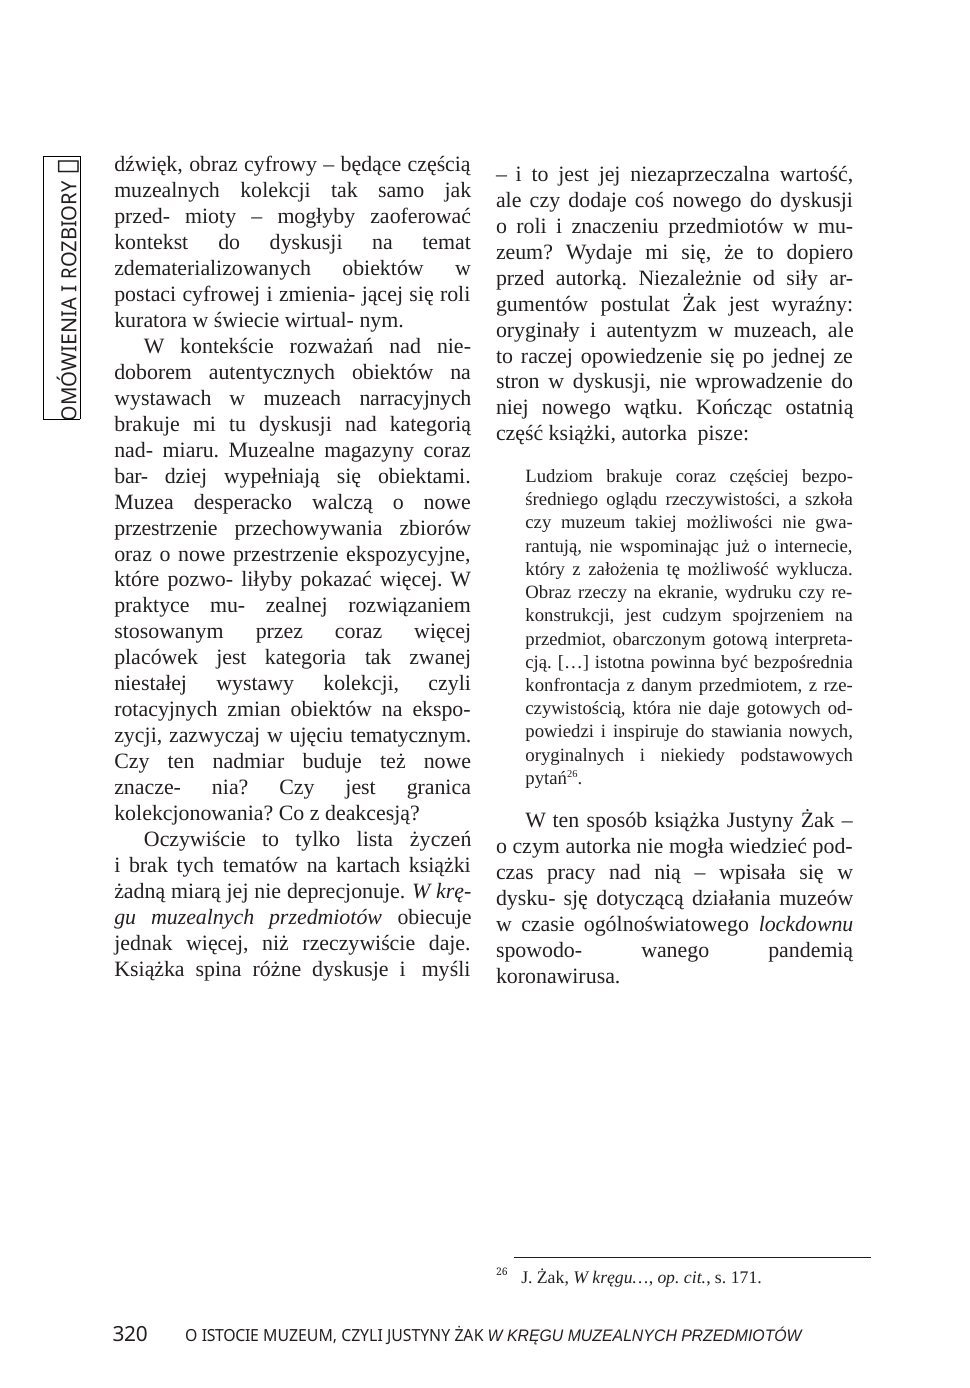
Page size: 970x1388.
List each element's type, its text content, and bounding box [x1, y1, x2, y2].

text 26 J. Żak, W kręgu…, op. cit., s. 171. [496, 1264, 970, 1287]
text Ludziom brakuje coraz częściej bezpo- średniego oglądu rzeczywistości, a szkoła czy muzeum takiej możliwości nie gwa- rantują, nie wspominając już o internecie, który z założenia tę możliwość wyklucza. Obraz rzeczy na ekranie, wydruku czy re- konstrukcji, jest cudzym spojrzeniem na przedmiot, obarczonym gotową interpreta- cją. […] istotna powinna być bezpośrednia konfrontacja z danym przedmiotem, z rze- czywistością, która nie daje gotowych od- powiedzi i inspiruje do stawiania nowych, oryginalnych i niekiedy podstawowych pytań26. [525, 465, 853, 788]
text Oczywiście to tylko lista życzeń i brak tych tematów na kartach książki żadną miarą jej nie deprecjonuje. W krę- gu muzealnych przedmiotów obiecuje jednak więcej, niż rzeczywiście daje. Książka spina różne dyskusje i myśli [114, 826, 471, 981]
text W kontekście rozważań nad nie- doborem autentycznych obiektów na wystawach w muzeach narracyjnych brakuje mi tu dyskusji nad kategorią nad- miaru. Muzealne magazyny coraz bar- dziej wypełniają się obiektami. Muzea desperacko walczą o nowe przestrzenie przechowywania zbiorów oraz o nowe przestrzenie ekspozycyjne, które pozwo- liłyby pokazać więcej. W praktyce mu- zealnej rozwiązaniem stosowanym przez coraz więcej placówek jest kategoria tak zwanej niestałej wystawy kolekcji, czyli rotacyjnych zmian obiektów na ekspo- zycji, zazwyczaj w ujęciu tematycznym. Czy ten nadmiar buduje też nowe znacze- nia? Czy jest granica kolekcjonowania? Co z deakcesją? [114, 333, 471, 825]
text W ten sposób książka Justyny Żak – o czym autorka nie mogła wiedzieć pod- czas pracy nad nią – wpisała się w dysku- sję dotyczącą działania muzeów w czasie ogólnoświatowego lockdownu spowodo- wanego pandemią koronawirusa. [496, 807, 853, 988]
list i to jest jej niezaprzeczalna wartość, ale czy dodaje coś nowego do dyskusji o roli i znaczeniu przedmiotów w mu- zeum? Wydaje mi się, że to dopiero przed autorką. Niezależnie od siły ar- gumentów postulat Żak jest wyraźny: oryginały i autentyzm w muzeach, ale to raczej opowiedzenie się po jednej ze stron w dyskusji, nie wprowadzenie do niej nowego wątku. Kończąc ostatnią część książki, autorka pisze: [496, 161, 853, 446]
text OMÓWIENIA I ROZBIORY  [45, 158, 80, 419]
text dźwięk, obraz cyfrowy – będące częścią muzealnych kolekcji tak samo jak przed- mioty – mogłyby zaoferować kontekst do dyskusji na temat zdematerializowanych obiektów w postaci cyfrowej i zmienia- jącej się roli kuratora w świecie wirtual- nym. [114, 151, 471, 332]
text 320 O ISTOCIE MUZEUM, CZYLI JUSTYNY ŻAK W KRĘGU MUZEALNYCH PRZEDMIOTÓW [112, 1319, 970, 1348]
